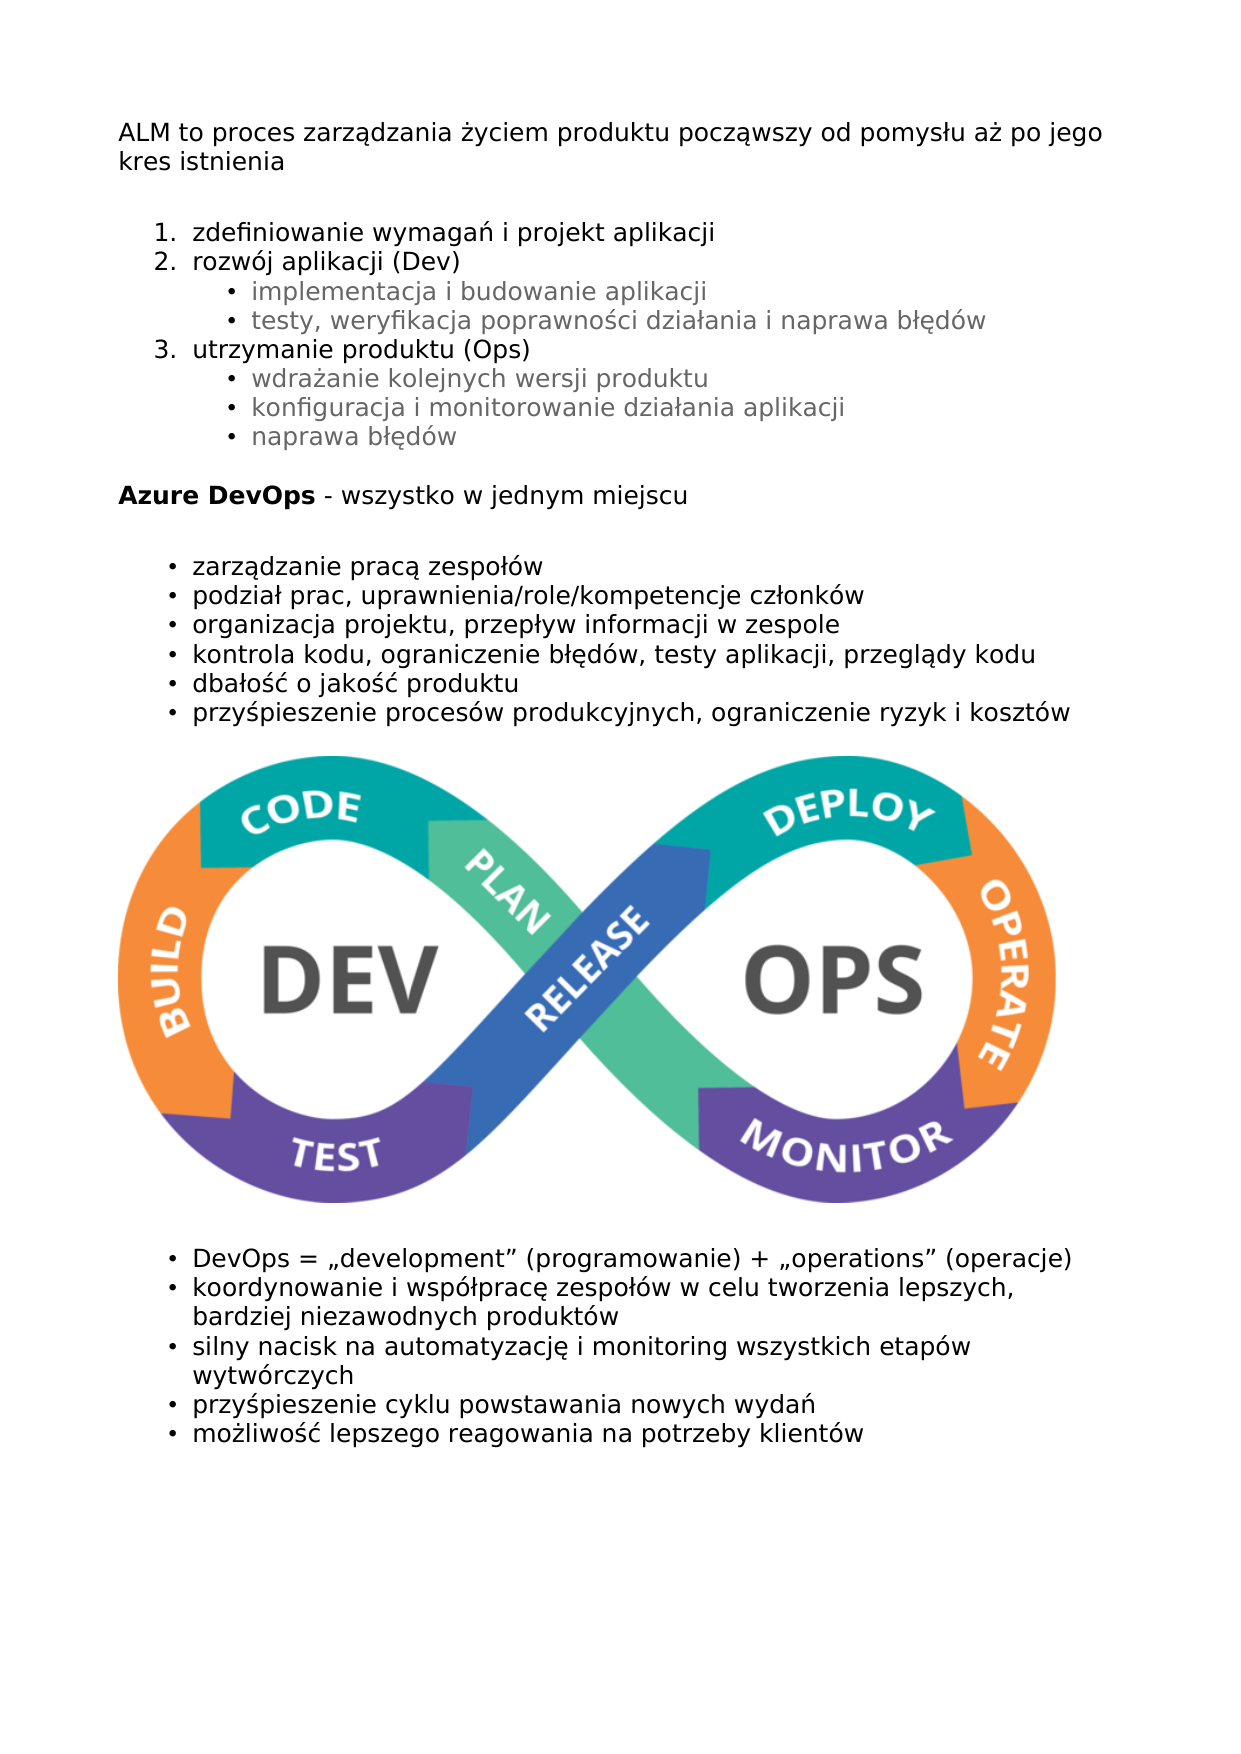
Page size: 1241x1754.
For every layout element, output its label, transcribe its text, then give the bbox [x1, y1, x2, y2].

list przyśpieszenie procesów produkcyjnych, ograniczenie ryzyk i kosztów [177, 698, 1122, 727]
list organizacja projektu, przepływ informacji w zespole [177, 611, 1122, 640]
list koordynowanie i współpracę zespołów w celu tworzenia lepszych, bardziej niezawodnych produktów [177, 1273, 1122, 1332]
list konfiguracja i monitorowanie działania aplikacji [236, 393, 1122, 423]
picture [118, 756, 1056, 1203]
list silny nacisk na automatyzację i monitoring wszystkich etapów wytwórczych [177, 1332, 1122, 1390]
list dbałość o jakość produktu [177, 669, 1122, 698]
list rozwój aplikacji (Dev) [177, 248, 1122, 277]
text Azure DevOps - wszystko w jednym miejscu [118, 481, 1122, 510]
list zarządzanie pracą zespołów [177, 552, 1122, 582]
list naprawa błędów [236, 423, 1122, 452]
list implementacja i budowanie aplikacji [236, 277, 1122, 306]
list DevOps = „development” (programowanie) + „operations” (operacje) [177, 1244, 1122, 1273]
list wdrażanie kolejnych wersji produktu [236, 364, 1122, 393]
list testy, weryfikacja poprawności działania i naprawa błędów [236, 306, 1122, 335]
list przyśpieszenie cyklu powstawania nowych wydań [177, 1390, 1122, 1419]
list podział prac, uprawnienia/role/kompetencje członków [177, 582, 1122, 611]
list możliwość lepszego reagowania na potrzeby klientów [177, 1419, 1122, 1448]
list zdefiniowanie wymagań i projekt aplikacji [177, 218, 1122, 248]
list kontrola kodu, ograniczenie błędów, testy aplikacji, przeglądy kodu [177, 640, 1122, 669]
list utrzymanie produktu (Ops) [177, 335, 1122, 364]
text ALM to proces zarządzania życiem produktu począwszy od pomysłu aż po jego kres istnienia [118, 118, 1122, 176]
